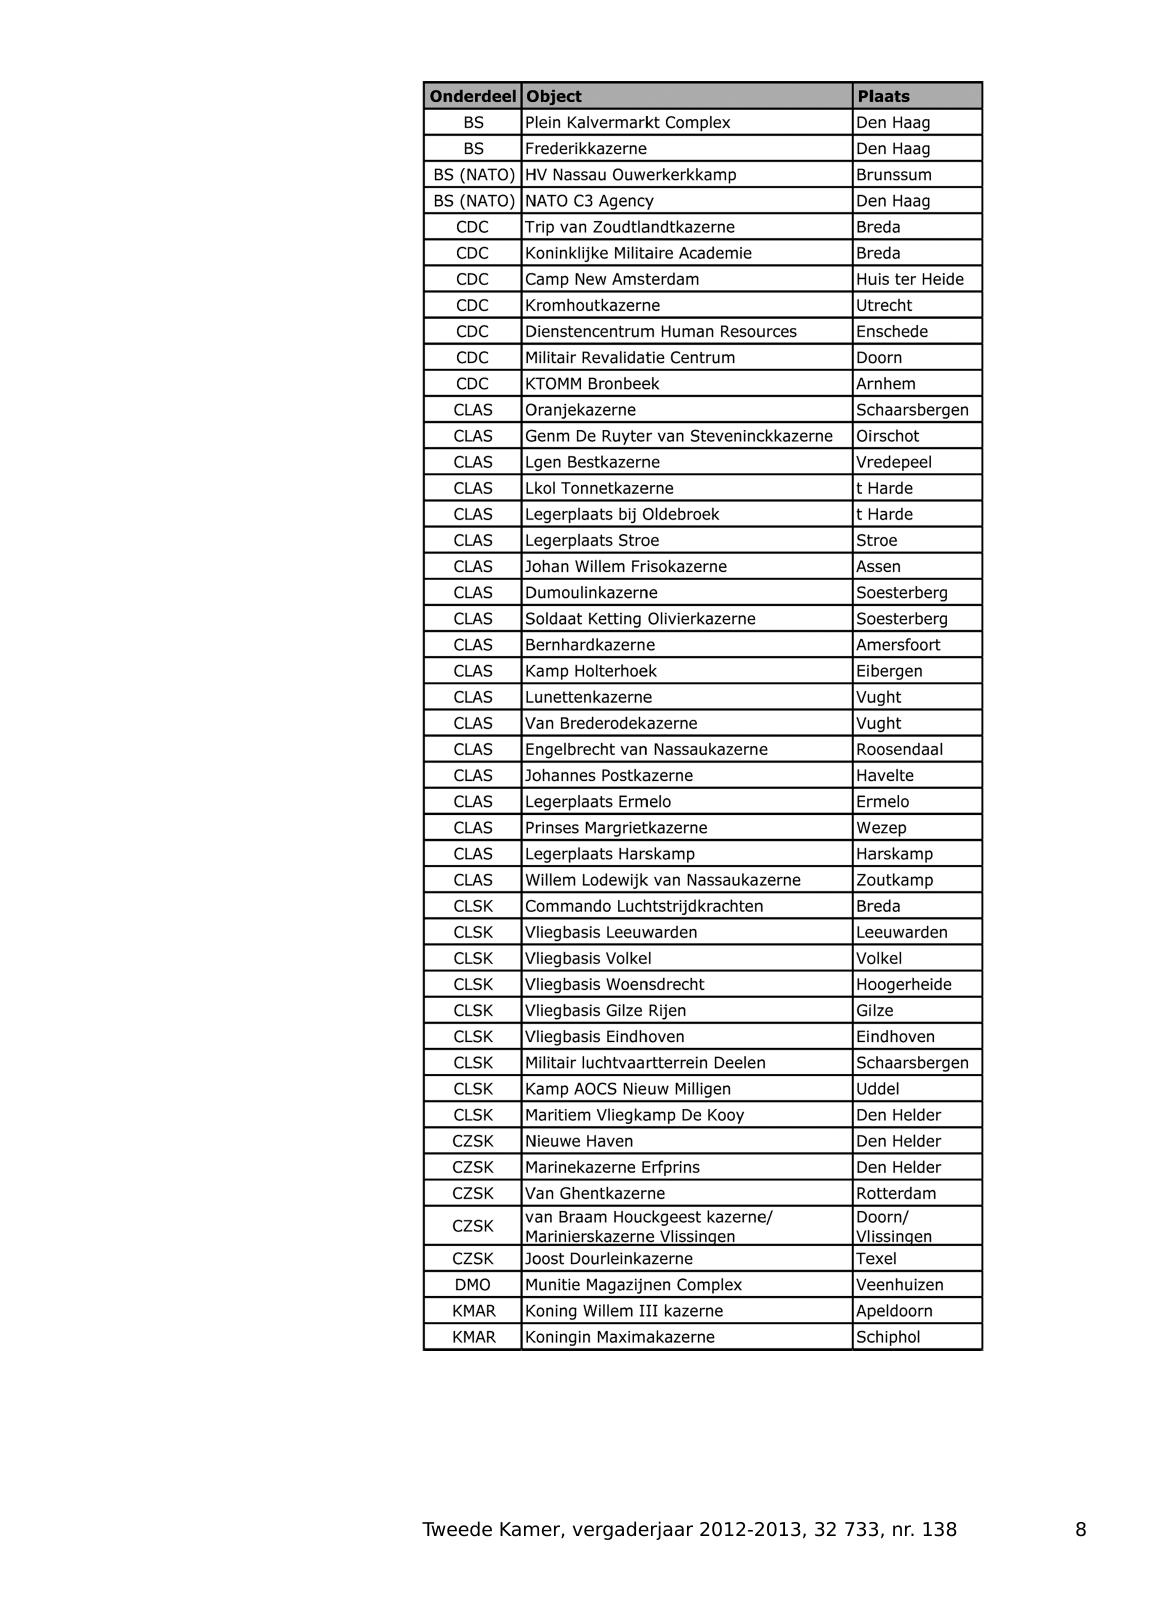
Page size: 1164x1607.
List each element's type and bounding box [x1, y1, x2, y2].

picture [422, 81, 984, 1351]
